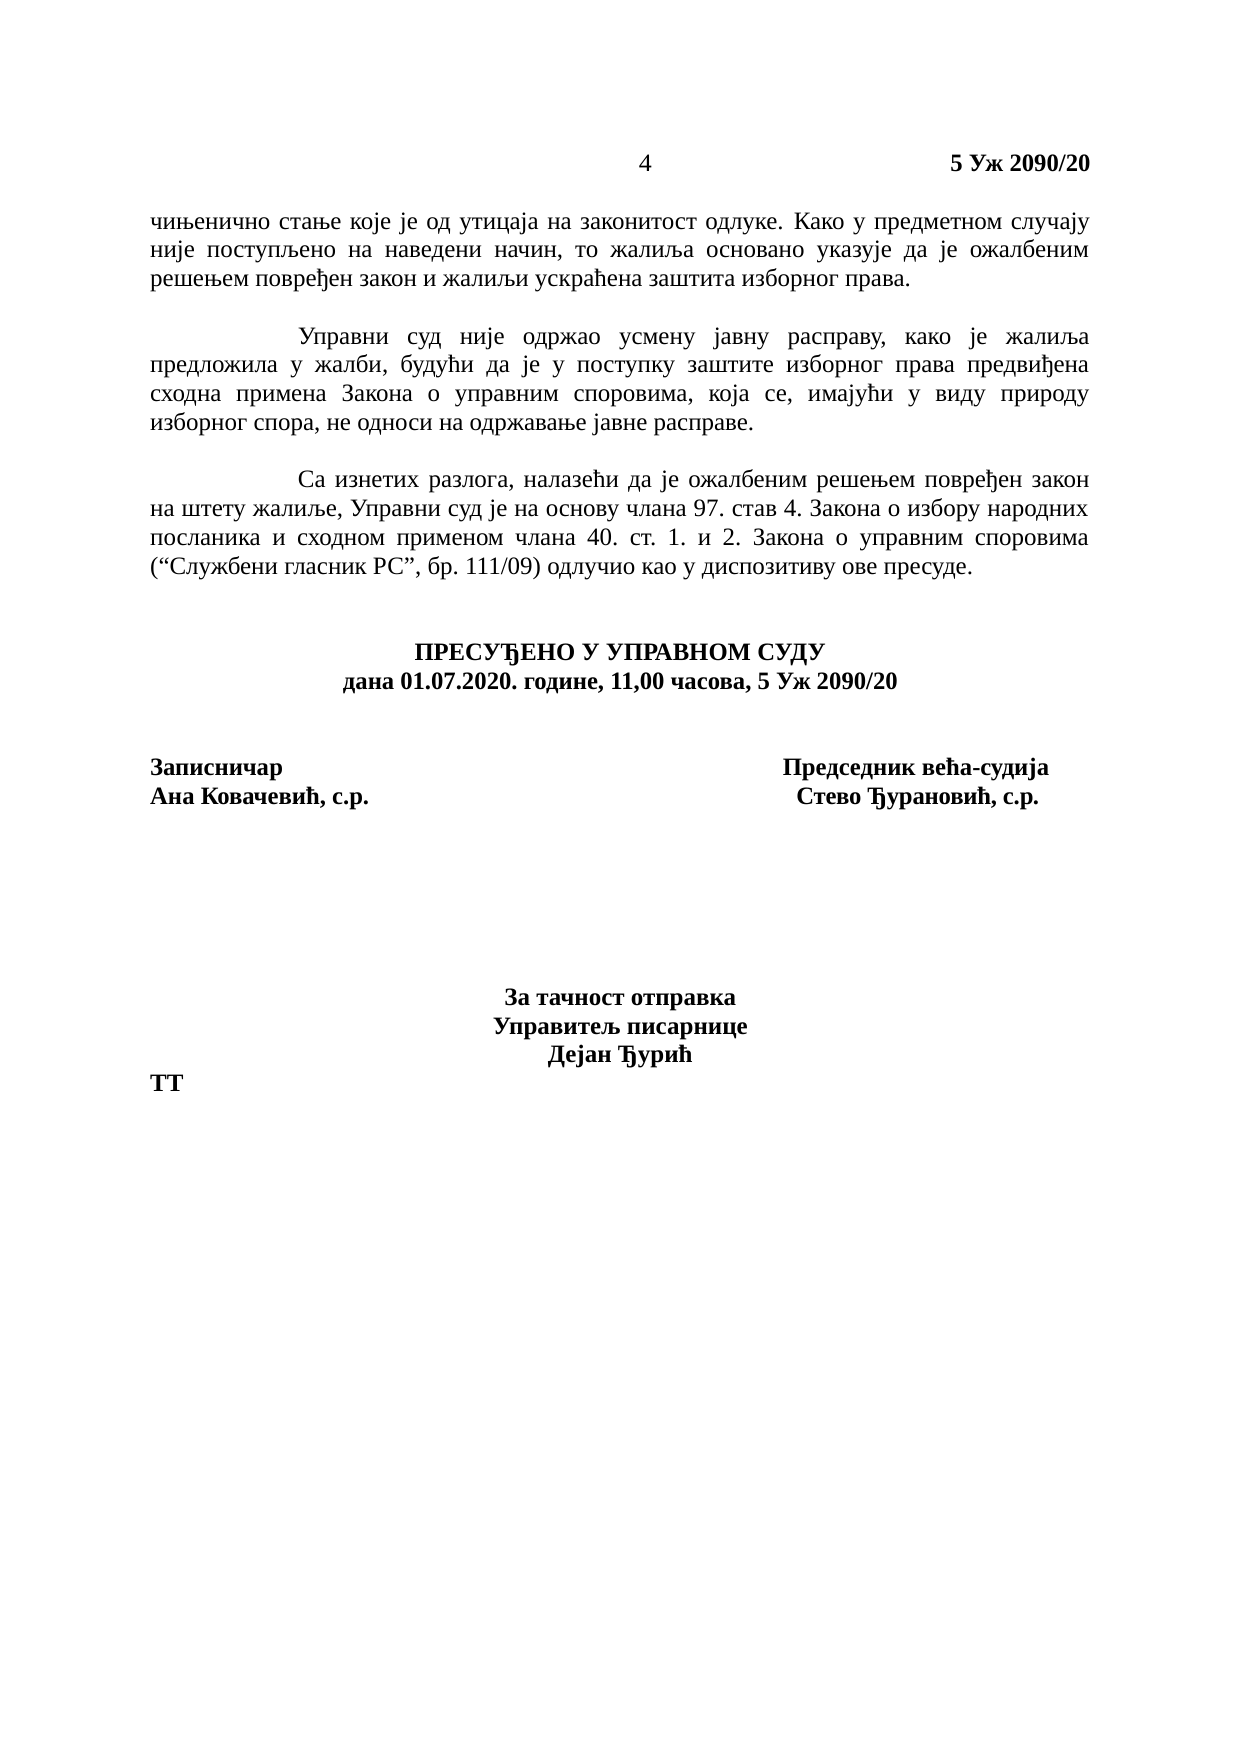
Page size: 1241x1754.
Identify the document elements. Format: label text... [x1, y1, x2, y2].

text Управитељ писарнице [150, 1011, 1090, 1039]
text Aна Ковачевић, с.р. Стево Ђурановић, с.р. [150, 781, 1090, 809]
text Записничар Председник већа-судија [150, 752, 1090, 781]
text Дејан Ђурић [150, 1039, 1090, 1068]
text Са изнетих разлога, налазећи да је ожалбеним решењем повређен закон на штету жалиље, Управни суд је на основу члана 97. став 4. Закона о избору народних посланика и сходном применом члана 40. ст. 1. и 2. Закона о управним споровима (“Службени гласник РС”, бр. 111/09) одлучио као у диспозитиву ове пресуде. [150, 464, 1090, 579]
text ТТ [150, 1068, 1090, 1097]
text За тачност отправка [150, 982, 1090, 1011]
text дана 01.07.2020. године, 11,00 часова, 5 Уж 2090/20 [150, 666, 1090, 694]
text чињенично стање које је од утицаја на законитост одлуке. Како у предметном случају није поступљено на наведени начин, то жалиља основано указује да је ожалбеним решењем повређен закон и жалиљи ускраћена заштита изборног права. [150, 206, 1090, 292]
text Управни суд није одржао усмену јавну расправу, како је жалиља предложила у жалби, будући да је у поступку заштите изборног права предвиђена сходна примена Закона о управним споровима, која се, имајући у виду природу изборног спора, не односи на одржавање јавне расправе. [150, 321, 1090, 436]
text ПРЕСУЂЕНО У УПРАВНОМ СУДУ [150, 637, 1090, 666]
